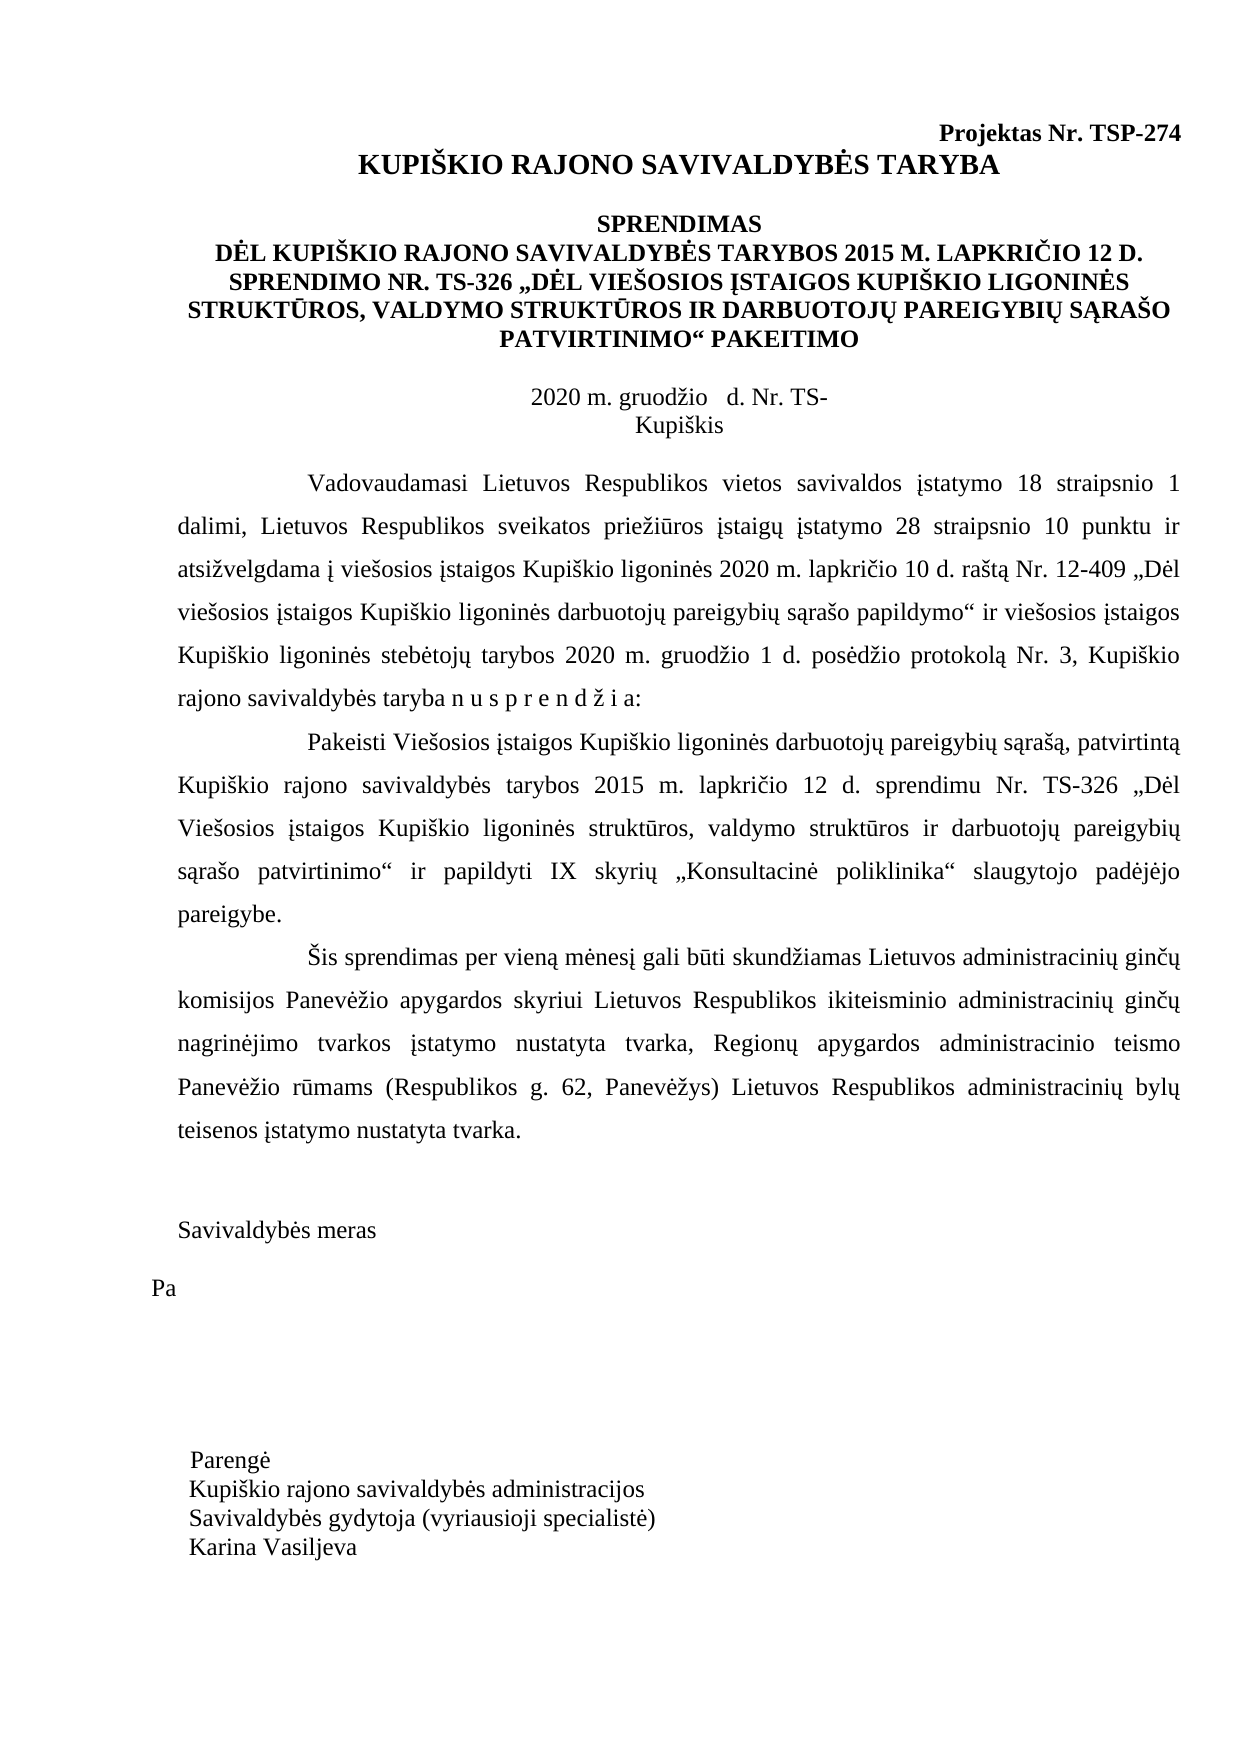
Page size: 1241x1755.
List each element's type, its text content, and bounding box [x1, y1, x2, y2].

text Šis sprendimas per vieną mėnesį gali būti skundžiamas Lietuvos administracinių ginčų komisijos Panevėžio apygardos skyriui Lietuvos Respublikos ikiteisminio administracinių ginčų nagrinėjimo tvarkos įstatymo nustatyta tvarka, Regionų apygardos administracinio teismo Panevėžio rūmams (Respublikos g. 62, Panevėžys) Lietuvos Respublikos administracinių bylų teisenos įstatymo nustatyta tvarka. [177, 942, 1181, 1143]
text Vadovaudamasi Lietuvos Respublikos vietos savivaldos įstatymo 18 straipsnio 1 dalimi, Lietuvos Respublikos sveikatos priežiūros įstaigų įstatymo 28 straipsnio 10 punktu ir atsižvelgdama į viešosios įstaigos Kupiškio ligoninės 2020 m. lapkričio 10 d. raštą Nr. 12-409 „Dėl viešosios įstaigos Kupiškio ligoninės darbuotojų pareigybių sąrašo papildymo“ ir viešosios įstaigos Kupiškio ligoninės stebėtojų tarybos 2020 m. gruodžio 1 d. posėdžio protokolą Nr. 3, Kupiškio rajono savivaldybės taryba n u s p r e n d ž i a: [177, 468, 1181, 712]
table_cell Karina Vasiljeva [177, 1532, 752, 1560]
text Projektas Nr. TSP-274 [177, 118, 1181, 147]
text Savivaldybės meras [177, 1215, 1181, 1244]
text Kupiškis [177, 410, 1181, 439]
text SPRENDIMAS [177, 209, 1181, 238]
table_header Pa Parengė [177, 1273, 752, 1474]
table_cell Kupiškio rajono savivaldybės administracijos Savivaldybės gydytoja (vyriausioji specialistė) [177, 1474, 752, 1532]
text KUPIŠKIO RAJONO SAVIVALDYBĖS TARYBA [177, 147, 1181, 180]
text 2020 m. gruodžio d. Nr. TS- [177, 382, 1181, 410]
text DĖL KUPIŠKIO RAJONO SAVIVALDYBĖS TARYBOS 2015 M. LAPKRIČIO 12 D. SPRENDIMO NR. TS-326 „DĖL VIEŠOSIOS ĮSTAIGOS KUPIŠKIO LIGONINĖS STRUKTŪROS, VALDYMO STRUKTŪROS IR DARBUOTOJŲ PAREIGYBIŲ SĄRAŠO PATVIRTINIMO“ PAKEITIMO [177, 238, 1181, 353]
text Pakeisti Viešosios įstaigos Kupiškio ligoninės darbuotojų pareigybių sąrašą, patvirtintą Kupiškio rajono savivaldybės tarybos 2015 m. lapkričio 12 d. sprendimu Nr. TS-326 „Dėl Viešosios įstaigos Kupiškio ligoninės struktūros, valdymo struktūros ir darbuotojų pareigybių sąrašo patvirtinimo“ ir papildyti IX skyrių „Konsultacinė poliklinika“ slaugytojo padėjėjo pareigybe. [177, 727, 1181, 928]
